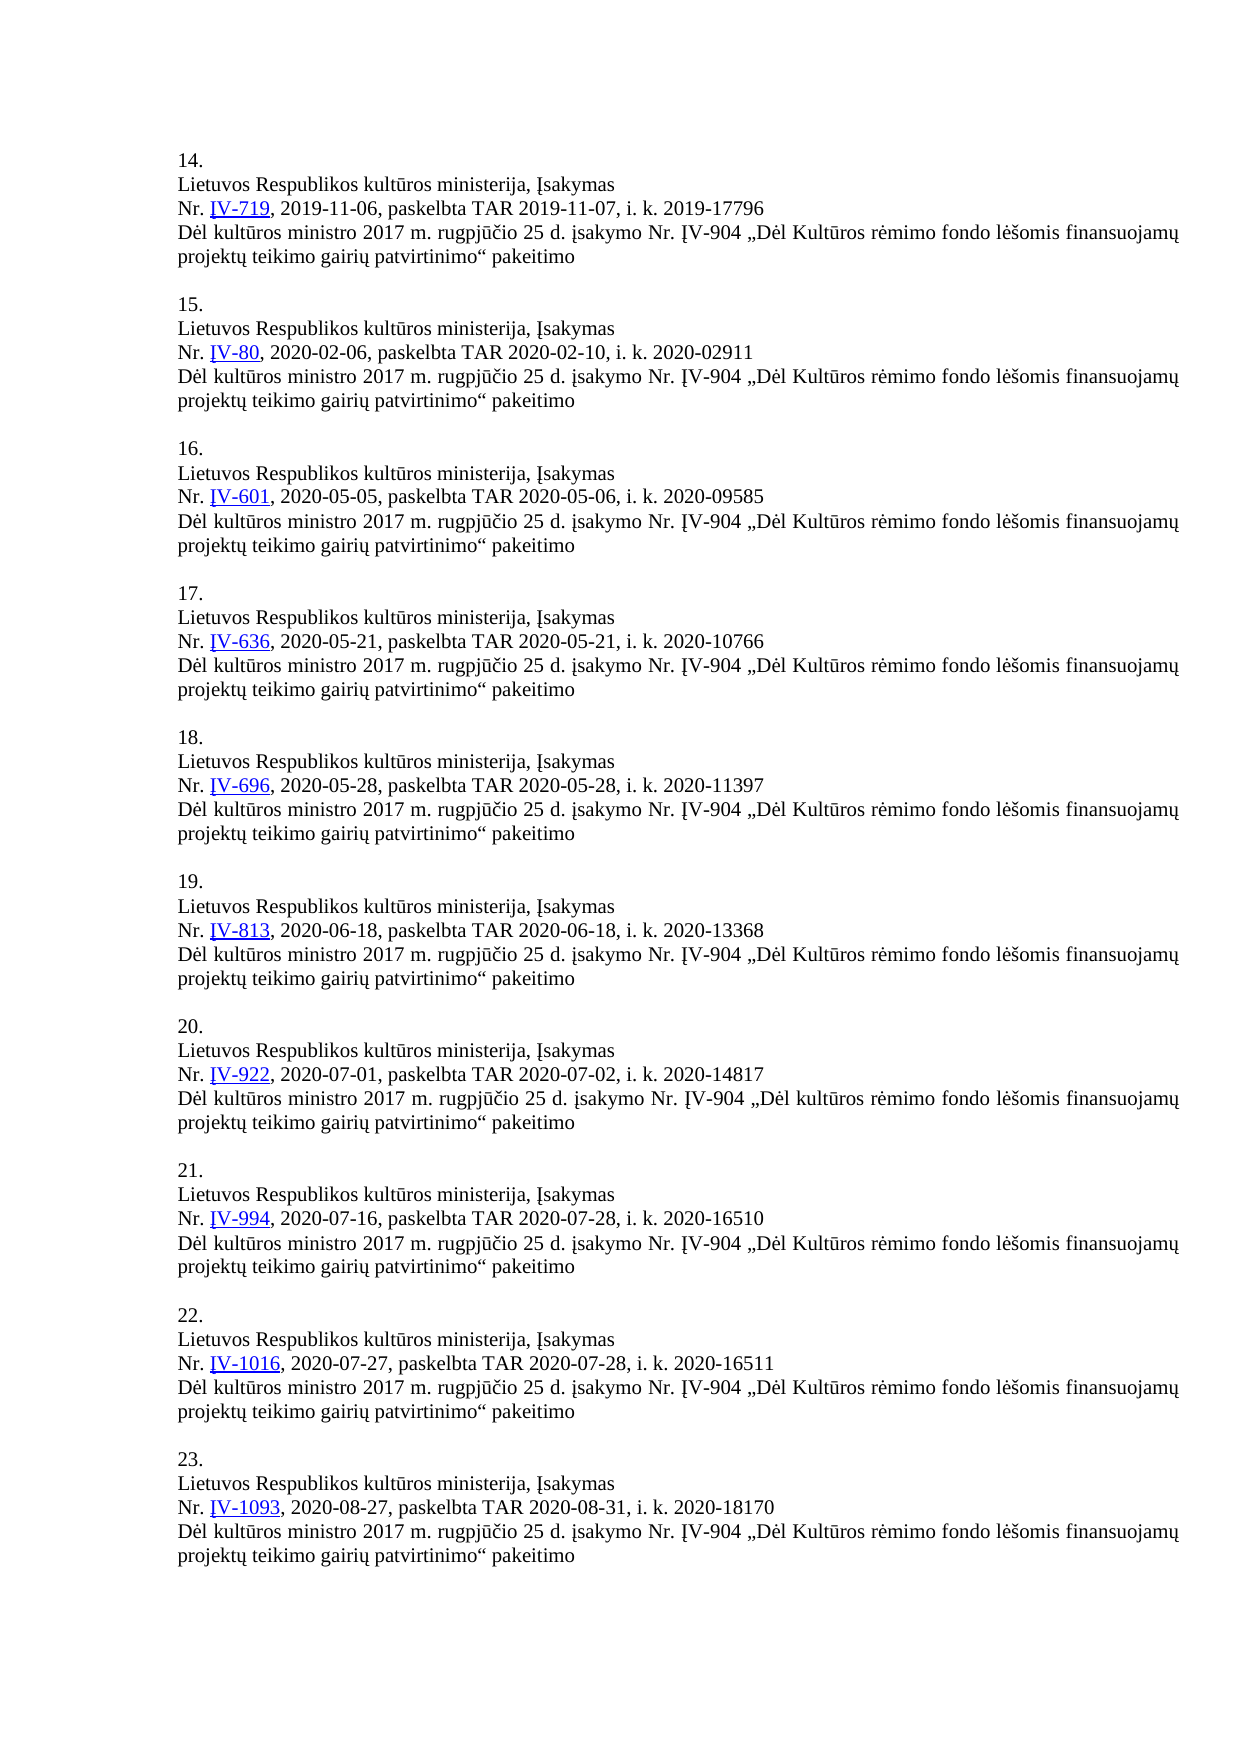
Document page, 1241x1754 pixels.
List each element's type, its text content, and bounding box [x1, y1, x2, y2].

text Lietuvos Respublikos kultūros ministerija, Įsakymas [177, 605, 1181, 629]
text Dėl kultūros ministro 2017 m. rugpjūčio 25 d. įsakymo Nr. ĮV-904 „Dėl Kultūros rėmimo fondo lėšomis finansuojamų projektų teikimo gairių patvirtinimo“ pakeitimo [177, 797, 1181, 845]
text 15. [177, 292, 1181, 316]
text Nr. ĮV-636, 2020-05-21, paskelbta TAR 2020-05-21, i. k. 2020-10766 [177, 629, 1181, 653]
text Nr. ĮV-813, 2020-06-18, paskelbta TAR 2020-06-18, i. k. 2020-13368 [177, 918, 1181, 942]
text Nr. ĮV-1016, 2020-07-27, paskelbta TAR 2020-07-28, i. k. 2020-16511 [177, 1351, 1181, 1375]
text Nr. ĮV-601, 2020-05-05, paskelbta TAR 2020-05-06, i. k. 2020-09585 [177, 484, 1181, 508]
text Dėl kultūros ministro 2017 m. rugpjūčio 25 d. įsakymo Nr. ĮV-904 „Dėl Kultūros rėmimo fondo lėšomis finansuojamų projektų teikimo gairių patvirtinimo“ pakeitimo [177, 1519, 1181, 1567]
text Lietuvos Respublikos kultūros ministerija, Įsakymas [177, 1038, 1181, 1062]
text 21. [177, 1158, 1181, 1182]
text Lietuvos Respublikos kultūros ministerija, Įsakymas [177, 893, 1181, 918]
text Dėl kultūros ministro 2017 m. rugpjūčio 25 d. įsakymo Nr. ĮV-904 „Dėl Kultūros rėmimo fondo lėšomis finansuojamų projektų teikimo gairių patvirtinimo“ pakeitimo [177, 220, 1181, 268]
text Lietuvos Respublikos kultūros ministerija, Įsakymas [177, 316, 1181, 340]
text 19. [177, 869, 1181, 893]
text Nr. ĮV-994, 2020-07-16, paskelbta TAR 2020-07-28, i. k. 2020-16510 [177, 1206, 1181, 1230]
text 17. [177, 581, 1181, 605]
text Nr. ĮV-719, 2019-11-06, paskelbta TAR 2019-11-07, i. k. 2019-17796 [177, 196, 1181, 220]
text Nr. ĮV-696, 2020-05-28, paskelbta TAR 2020-05-28, i. k. 2020-11397 [177, 773, 1181, 797]
text Dėl kultūros ministro 2017 m. rugpjūčio 25 d. įsakymo Nr. ĮV-904 „Dėl Kultūros rėmimo fondo lėšomis finansuojamų projektų teikimo gairių patvirtinimo“ pakeitimo [177, 653, 1181, 701]
text Dėl kultūros ministro 2017 m. rugpjūčio 25 d. įsakymo Nr. ĮV-904 „Dėl Kultūros rėmimo fondo lėšomis finansuojamų projektų teikimo gairių patvirtinimo“ pakeitimo [177, 508, 1181, 557]
text Lietuvos Respublikos kultūros ministerija, Įsakymas [177, 172, 1181, 196]
text Dėl kultūros ministro 2017 m. rugpjūčio 25 d. įsakymo Nr. ĮV-904 „Dėl Kultūros rėmimo fondo lėšomis finansuojamų projektų teikimo gairių patvirtinimo“ pakeitimo [177, 364, 1181, 412]
text Nr. ĮV-80, 2020-02-06, paskelbta TAR 2020-02-10, i. k. 2020-02911 [177, 340, 1181, 364]
text 23. [177, 1447, 1181, 1471]
text Dėl kultūros ministro 2017 m. rugpjūčio 25 d. įsakymo Nr. ĮV-904 „Dėl kultūros rėmimo fondo lėšomis finansuojamų projektų teikimo gairių patvirtinimo“ pakeitimo [177, 1086, 1181, 1134]
text Lietuvos Respublikos kultūros ministerija, Įsakymas [177, 460, 1181, 484]
text 16. [177, 436, 1181, 460]
text 20. [177, 1014, 1181, 1038]
text Lietuvos Respublikos kultūros ministerija, Įsakymas [177, 1327, 1181, 1351]
text 18. [177, 725, 1181, 749]
text Nr. ĮV-922, 2020-07-01, paskelbta TAR 2020-07-02, i. k. 2020-14817 [177, 1062, 1181, 1086]
text Lietuvos Respublikos kultūros ministerija, Įsakymas [177, 749, 1181, 773]
text Lietuvos Respublikos kultūros ministerija, Įsakymas [177, 1471, 1181, 1495]
text 22. [177, 1303, 1181, 1327]
text Dėl kultūros ministro 2017 m. rugpjūčio 25 d. įsakymo Nr. ĮV-904 „Dėl Kultūros rėmimo fondo lėšomis finansuojamų projektų teikimo gairių patvirtinimo“ pakeitimo [177, 942, 1181, 990]
text Dėl kultūros ministro 2017 m. rugpjūčio 25 d. įsakymo Nr. ĮV-904 „Dėl Kultūros rėmimo fondo lėšomis finansuojamų projektų teikimo gairių patvirtinimo“ pakeitimo [177, 1375, 1181, 1423]
text Dėl kultūros ministro 2017 m. rugpjūčio 25 d. įsakymo Nr. ĮV-904 „Dėl Kultūros rėmimo fondo lėšomis finansuojamų projektų teikimo gairių patvirtinimo“ pakeitimo [177, 1230, 1181, 1278]
text Lietuvos Respublikos kultūros ministerija, Įsakymas [177, 1182, 1181, 1206]
text 14. [177, 148, 1181, 172]
text Nr. ĮV-1093, 2020-08-27, paskelbta TAR 2020-08-31, i. k. 2020-18170 [177, 1495, 1181, 1519]
